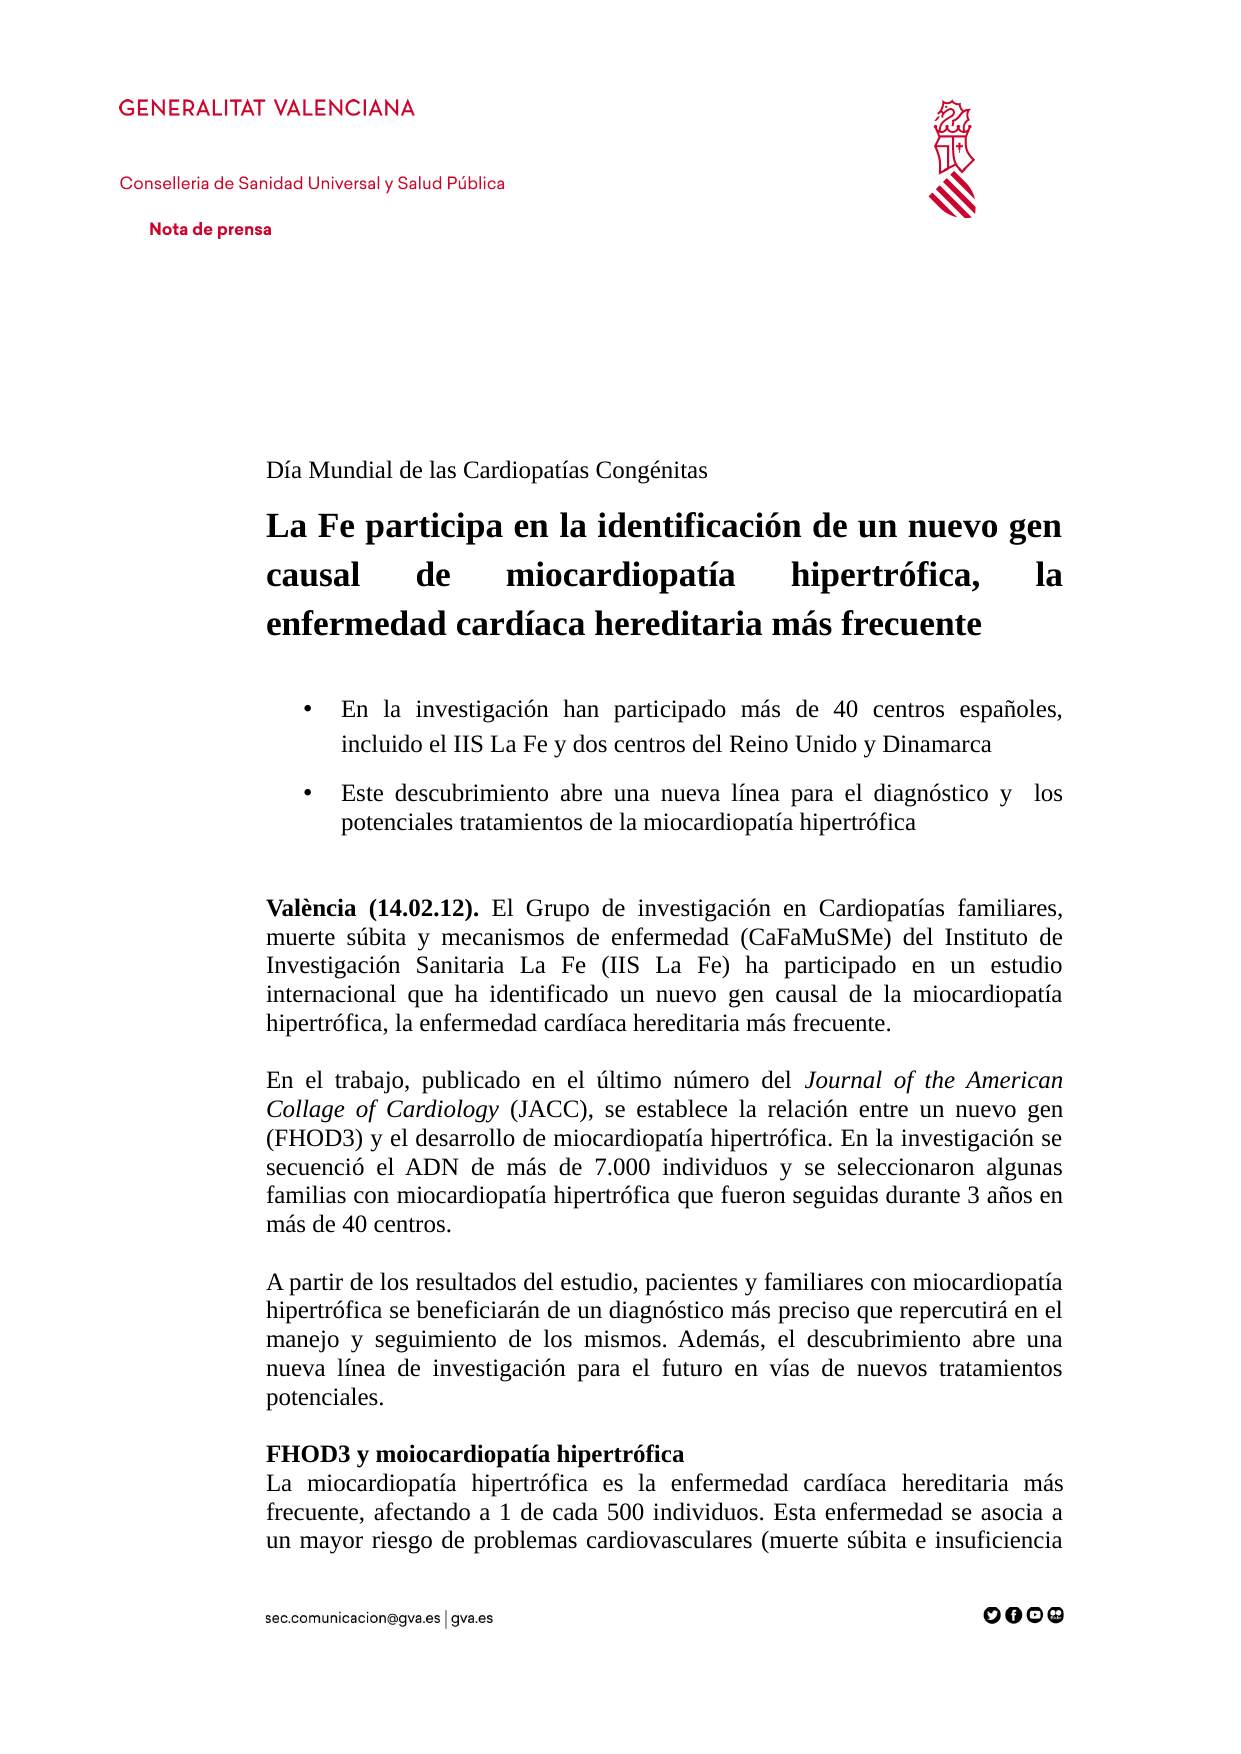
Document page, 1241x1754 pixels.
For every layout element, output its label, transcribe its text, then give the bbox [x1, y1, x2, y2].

list Este descubrimiento abre una nueva línea para el diagnóstico y los potenciales tratamientos de la miocardiopatía hipertrófica [303, 778, 1064, 836]
picture [265, 1607, 1064, 1629]
text La miocardiopatía hipertrófica es la enfermedad cardíaca hereditaria más frecuente, afectando a 1 de cada 500 individuos. Esta enfermedad se asocia a un mayor riesgo de problemas cardiovasculares (muerte súbita e insuficiencia [266, 1468, 1064, 1554]
list En la investigación han participado más de 40 centros españoles, incluido el IIS La Fe y dos centros del Reino Unido y Dinamarca [303, 694, 1064, 758]
text FHOD3 y moiocardiopatía hipertrófica [266, 1439, 1064, 1468]
text València (14.02.12). El Grupo de investigación en Cardiopatías familiares, muerte súbita y mecanismos de enfermedad (CaFaMuSMe) del Instituto de Investigación Sanitaria La Fe (IIS La Fe) ha participado en un estudio internacional que ha identificado un nuevo gen causal de la miocardiopatía hipertrófica, la enfermedad cardíaca hereditaria más frecuente. [266, 893, 1064, 1037]
text Día Mundial de las Cardiopatías Congénitas [266, 455, 1064, 484]
text En el trabajo, publicado en el último número del Journal of the American Collage of Cardiology (JACC), se establece la relación entre un nuevo gen (FHOD3) y el desarrollo de miocardiopatía hipertrófica. En la investigación se secuenció el ADN de más de 7.000 individuos y se seleccionaron algunas familias con miocardiopatía hipertrófica que fueron seguidas durante 3 años en más de 40 centros. [266, 1066, 1064, 1238]
text A partir de los resultados del estudio, pacientes y familiares con miocardiopatía hipertrófica se beneficiarán de un diagnóstico más preciso que repercutirá en el manejo y seguimiento de los mismos. Además, el descubrimiento abre una nueva línea de investigación para el futuro en vías de nuevos tratamientos potenciales. [266, 1267, 1064, 1411]
text La Fe participa en la identificación de un nuevo gen causal de miocardiopatía hipertrófica, la enfermedad cardíaca hereditaria más frecuente [266, 504, 1064, 643]
picture [119, 99, 976, 239]
